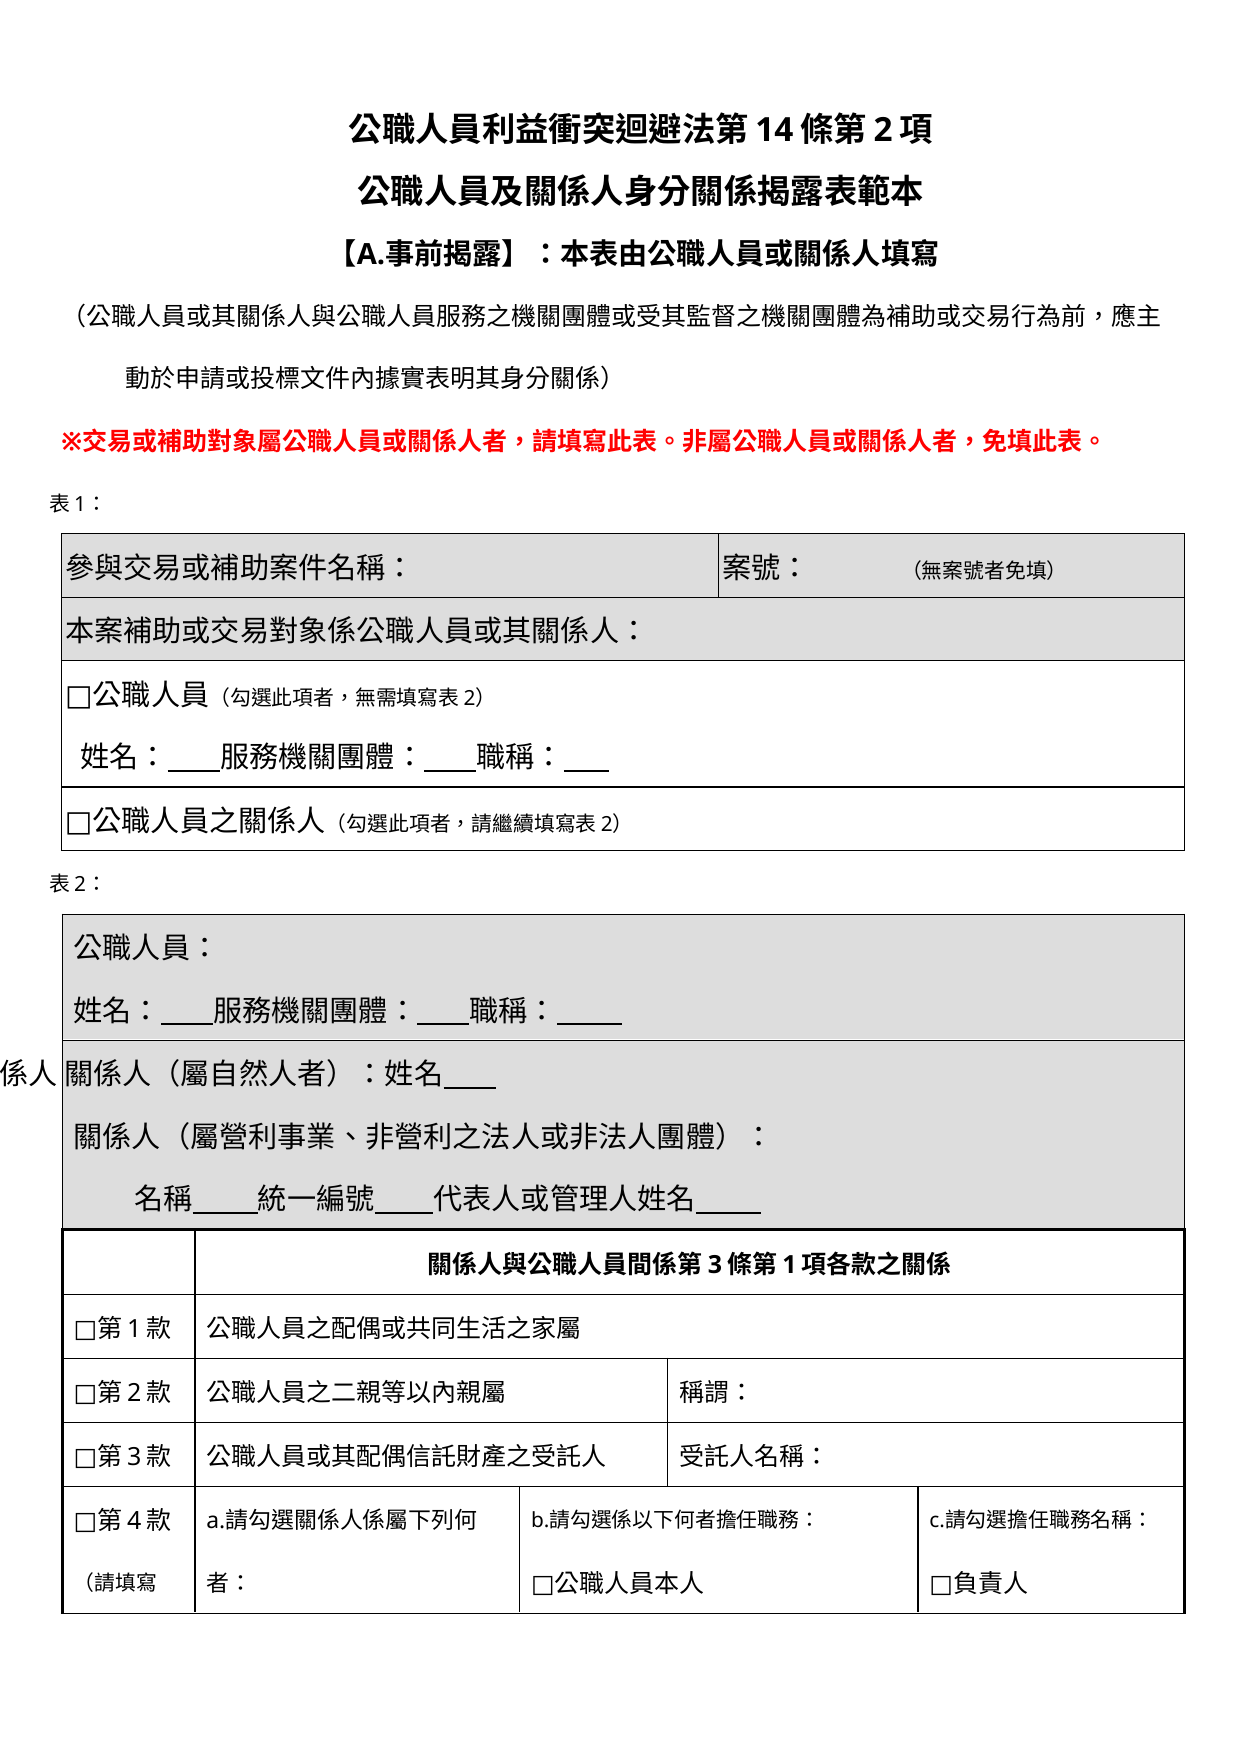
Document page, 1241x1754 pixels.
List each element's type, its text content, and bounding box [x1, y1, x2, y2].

table_header 案號： （無案號者免填） [719, 534, 1184, 597]
text （公職人員或其關係人與公職人員服務之機關團體或受其監督之機關團體為補助或交易行為前，應主動於申請或投標文件內據實表明其身分關係） [61, 283, 1184, 408]
table_header 公職人員： 姓名： 服務機關團體： 職稱： [63, 915, 1184, 1039]
table_cell 受託人名稱： [668, 1423, 1183, 1486]
table_cell 公職人員或其配偶信託財產之受託人 [196, 1423, 667, 1486]
table_cell □第4款 （請填寫 [64, 1487, 194, 1612]
table_cell □第1款 [64, 1295, 194, 1358]
table_cell □第3款 [64, 1423, 194, 1486]
table_cell 關係人與公職人員間係第3條第1項各款之關係 [196, 1231, 1183, 1294]
table_header 參與交易或補助案件名稱： [62, 534, 718, 597]
table_cell c.請勾選擔任職務名稱： □負責人 [919, 1487, 1183, 1612]
table_cell 公職人員之配偶或共同生活之家屬 [196, 1295, 1183, 1358]
table_cell a.請勾選關係人係屬下列何者： [196, 1487, 519, 1612]
table_cell □第2款 [64, 1359, 194, 1422]
table_cell 稱謂： [668, 1359, 1183, 1422]
text ※交易或補助對象屬公職人員或關係人者，請填寫此表。非屬公職人員或關係人者，免填此表。 [61, 408, 1184, 471]
table_cell □公職人員之關係人（勾選此項者，請繼續填寫表2） [62, 788, 1184, 850]
table_cell 本案補助或交易對象係公職人員或其關係人： [62, 598, 1184, 660]
table_cell 公職人員之二親等以內親屬 [196, 1359, 667, 1422]
text 公職人員利益衝突迴避法第14條第2項 [33, 96, 1240, 158]
table_cell b.請勾選係以下何者擔任職務： □公職人員本人 [520, 1487, 917, 1612]
text 公職人員及關係人身分關係揭露表範本 [33, 158, 1240, 221]
table_cell [64, 1231, 194, 1294]
table_cell 關係人 關係人（屬自然人者）：姓名 關係人（屬營利事業、非營利之法人或非法人團體）： 名稱 統一編號 代表人或管理人姓名 [63, 1041, 1184, 1228]
table_cell □公職人員（勾選此項者，無需填寫表2） 姓名： 服務機關團體： 職稱： [62, 661, 1184, 786]
text 表2： [33, 851, 1110, 913]
text 【A.事前揭露】：本表由公職人員或關係人填寫 [33, 221, 1234, 283]
text 表1： [33, 471, 1189, 533]
